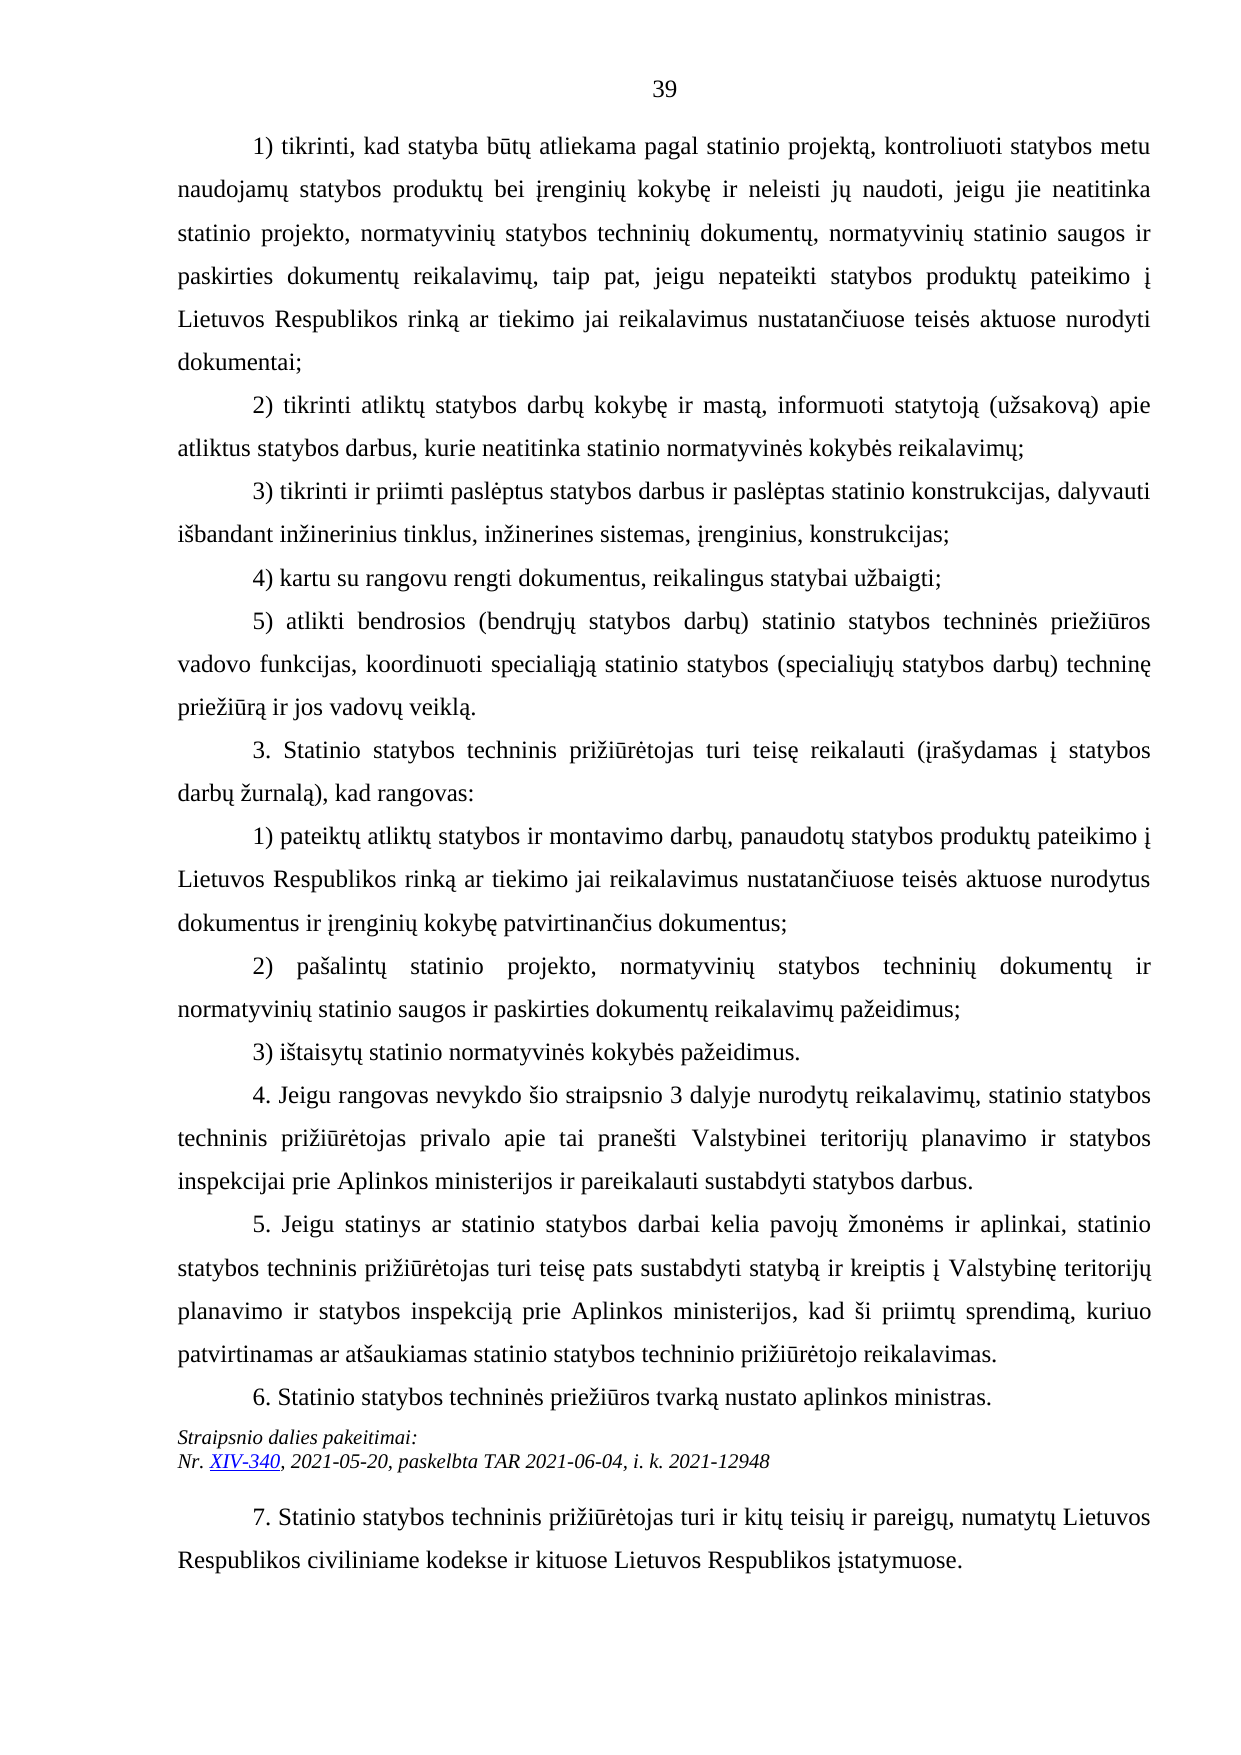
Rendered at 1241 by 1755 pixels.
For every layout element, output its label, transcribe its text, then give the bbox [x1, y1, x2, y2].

text 3) tikrinti ir priimti paslėptus statybos darbus ir paslėptas statinio konstrukcijas, dalyvauti išbandant inžinerinius tinklus, inžinerines sistemas, įrenginius, konstrukcijas; [177, 476, 1152, 548]
text 4) kartu su rangovu rengti dokumentus, reikalingus statybai užbaigti; [177, 563, 1152, 591]
text 6. Statinio statybos techninės priežiūros tvarką nustato aplinkos ministras. [177, 1382, 1152, 1411]
text 3) ištaisytų statinio normatyvinės kokybės pažeidimus. [177, 1037, 1152, 1066]
text 4. Jeigu rangovas nevykdo šio straipsnio 3 dalyje nurodytų reikalavimų, statinio statybos techninis prižiūrėtojas privalo apie tai pranešti Valstybinei teritorijų planavimo ir statybos inspekcijai prie Aplinkos ministerijos ir pareikalauti sustabdyti statybos darbus. [177, 1080, 1152, 1195]
text 5. Jeigu statinys ar statinio statybos darbai kelia pavojų žmonėms ir aplinkai, statinio statybos techninis prižiūrėtojas turi teisę pats sustabdyti statybą ir kreiptis į Valstybinę teritorijų planavimo ir statybos inspekciją prie Aplinkos ministerijos, kad ši priimtų sprendimą, kuriuo patvirtinamas ar atšaukiamas statinio statybos techninio prižiūrėtojo reikalavimas. [177, 1209, 1152, 1368]
text 3. Statinio statybos techninis prižiūrėtojas turi teisę reikalauti (įrašydamas į statybos darbų žurnalą), kad rangovas: [177, 735, 1152, 807]
text Straipsnio dalies pakeitimai: [177, 1425, 1152, 1449]
text 7. Statinio statybos techninis prižiūrėtojas turi ir kitų teisių ir pareigų, numatytų Lietuvos Respublikos civiliniame kodekse ir kituose Lietuvos Respublikos įstatymuose. [177, 1502, 1152, 1574]
text 5) atlikti bendrosios (bendrųjų statybos darbų) statinio statybos techninės priežiūros vadovo funkcijas, koordinuoti specialiąją statinio statybos (specialiųjų statybos darbų) techninę priežiūrą ir jos vadovų veiklą. [177, 606, 1152, 721]
text 2) tikrinti atliktų statybos darbų kokybę ir mastą, informuoti statytoją (užsakovą) apie atliktus statybos darbus, kurie neatitinka statinio normatyvinės kokybės reikalavimų; [177, 390, 1152, 462]
text 1) tikrinti, kad statyba būtų atliekama pagal statinio projektą, kontroliuoti statybos metu naudojamų statybos produktų bei įrenginių kokybę ir neleisti jų naudoti, jeigu jie neatitinka statinio projekto, normatyvinių statybos techninių dokumentų, normatyvinių statinio saugos ir paskirties dokumentų reikalavimų, taip pat, jeigu nepateikti statybos produktų pateikimo į Lietuvos Respublikos rinką ar tiekimo jai reikalavimus nustatančiuose teisės aktuose nurodyti dokumentai; [177, 131, 1152, 376]
text 1) pateiktų atliktų statybos ir montavimo darbų, panaudotų statybos produktų pateikimo į Lietuvos Respublikos rinką ar tiekimo jai reikalavimus nustatančiuose teisės aktuose nurodytus dokumentus ir įrenginių kokybę patvirtinančius dokumentus; [177, 821, 1152, 936]
text Nr. XIV-340, 2021-05-20, paskelbta TAR 2021-06-04, i. k. 2021-12948 [177, 1449, 1152, 1473]
text 2) pašalintų statinio projekto, normatyvinių statybos techninių dokumentų ir normatyvinių statinio saugos ir paskirties dokumentų reikalavimų pažeidimus; [177, 951, 1152, 1023]
